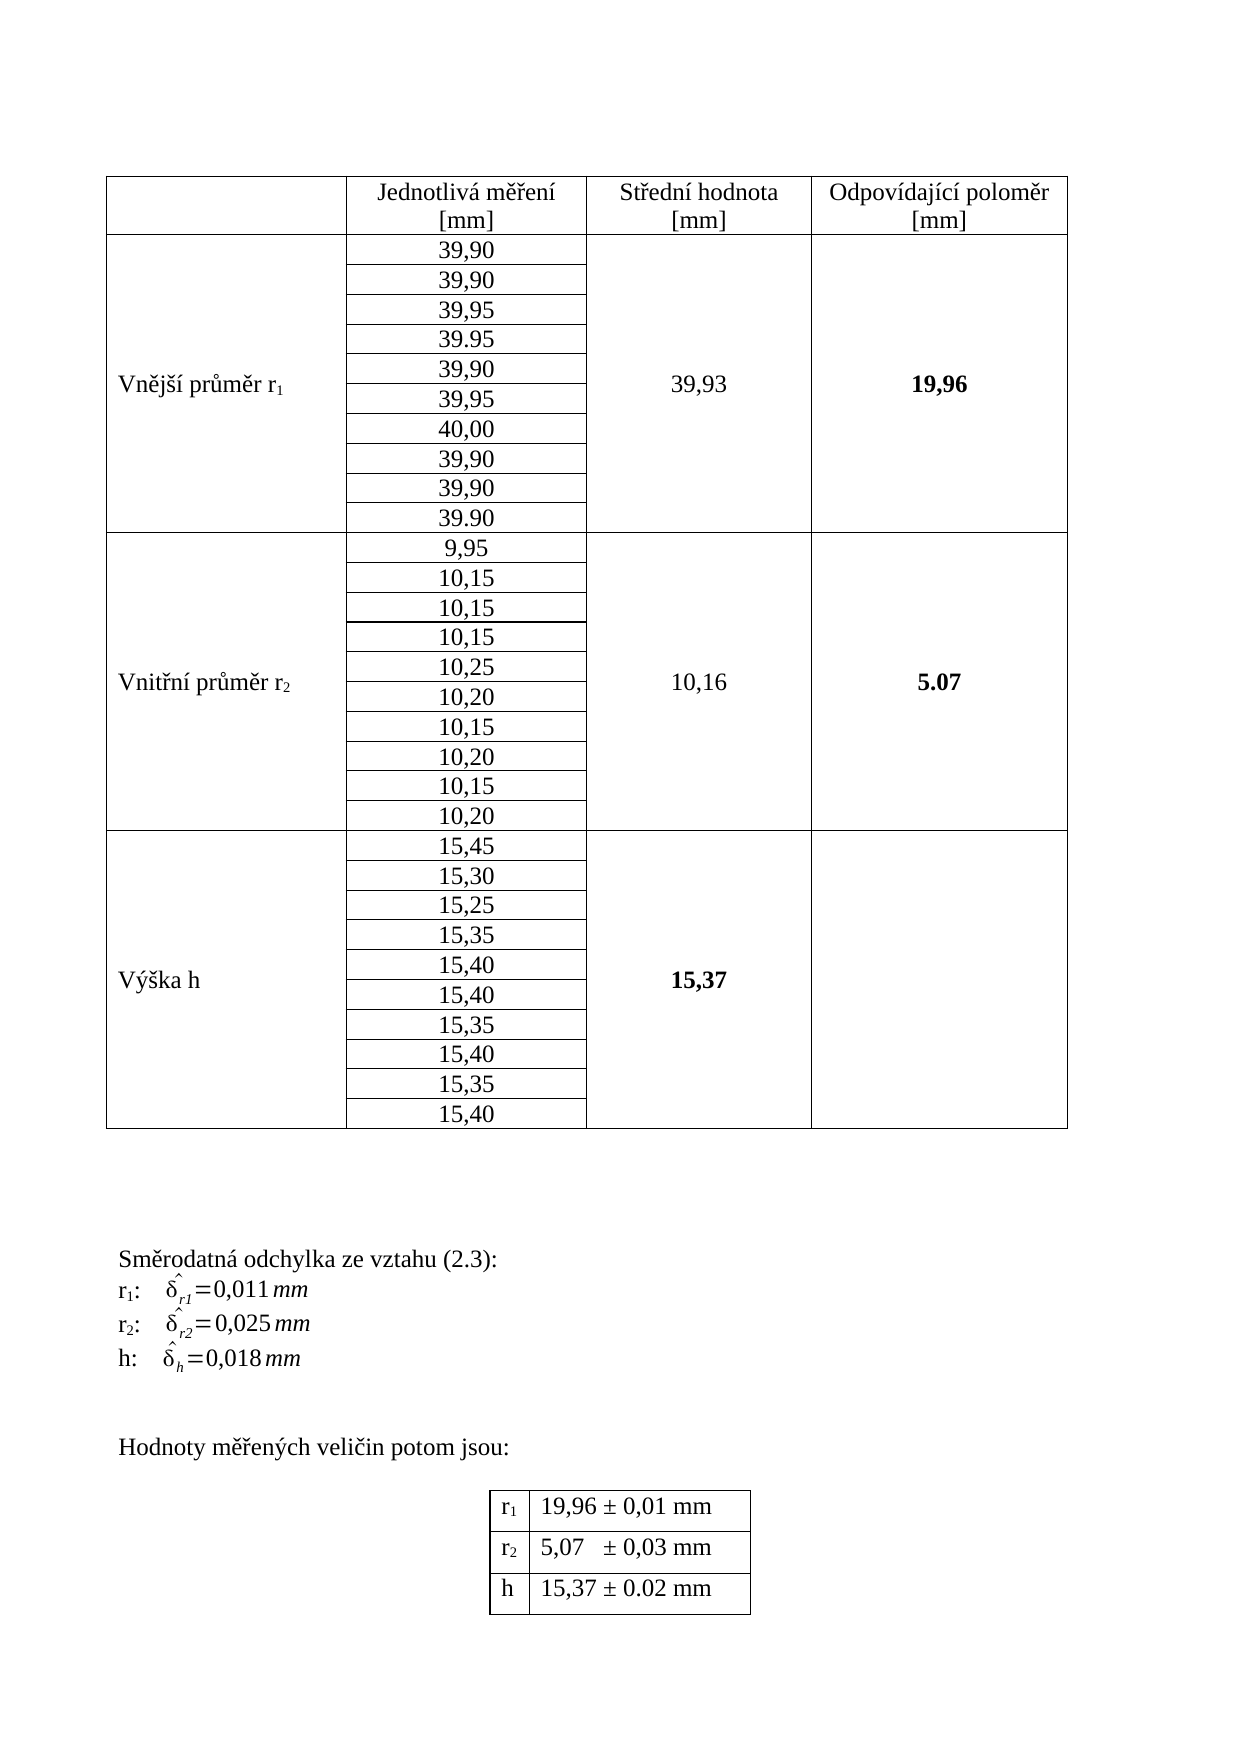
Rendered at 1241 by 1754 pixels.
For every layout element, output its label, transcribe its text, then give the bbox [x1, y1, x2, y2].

table_cell 15,35 [347, 920, 586, 949]
table_cell 10,20 [347, 682, 586, 711]
text h: [118, 1341, 1122, 1375]
table_cell 39,90 [347, 474, 586, 502]
table_cell 39.95 [347, 325, 586, 353]
table_cell [812, 831, 1067, 1128]
table_cell 39,90 [347, 444, 586, 472]
table_cell 15,30 [347, 861, 586, 889]
table_cell 10,15 [347, 623, 586, 651]
table_cell Vnitřní průměr r2 [107, 533, 346, 830]
table_cell 39,93 [587, 235, 811, 532]
table_cell 10,20 [347, 801, 586, 830]
table_cell 19,96 [812, 235, 1067, 532]
table_cell 5.07 [812, 533, 1067, 830]
table_cell 39,95 [347, 295, 586, 323]
table_cell 15,35 [347, 1010, 586, 1038]
table_cell 10,15 [347, 593, 586, 621]
table_cell 15,37 [587, 831, 811, 1128]
table_header 19,96 ± 0,01 mm [530, 1491, 750, 1531]
table_cell 15,40 [347, 950, 586, 979]
table_cell 15,35 [347, 1069, 586, 1098]
table_cell 15,40 [347, 980, 586, 1009]
table_header r1 [491, 1491, 529, 1531]
table_cell 5,07 ± 0,03 mm [530, 1532, 750, 1572]
table_cell 15,40 [347, 1040, 586, 1068]
table_cell 39,90 [347, 265, 586, 294]
table_cell 15,25 [347, 891, 586, 919]
table_header 15,45 [347, 831, 586, 860]
table_cell 40,00 [347, 414, 586, 443]
table_cell 10,25 [347, 652, 586, 681]
table_header Střední hodnota [mm] [587, 177, 811, 234]
text r2: [118, 1307, 1122, 1341]
table_cell 10,20 [347, 742, 586, 770]
table_cell 15,40 [347, 1099, 586, 1128]
table_header 9,95 [347, 533, 586, 562]
table_cell 39,90 [347, 354, 586, 383]
table_cell 10,15 [347, 563, 586, 592]
table_cell r2 [491, 1532, 529, 1572]
text r1: [118, 1273, 1122, 1307]
table_header Jednotlivá měření [mm] [347, 177, 586, 234]
table_cell 10,15 [347, 712, 586, 741]
table_cell 10,16 [587, 533, 811, 830]
table_header 39,90 [347, 235, 586, 264]
table_cell 39.90 [347, 503, 586, 532]
table_cell h [491, 1574, 529, 1614]
text Hodnoty měřených veličin potom jsou: [118, 1432, 1122, 1461]
table_header Odpovídající poloměr [mm] [812, 177, 1067, 234]
text Směrodatná odchylka ze vztahu (2.3): [118, 1244, 1122, 1273]
table_cell Vnější průměr r1 [107, 235, 346, 532]
table_cell 39,95 [347, 384, 586, 413]
table_cell 15,37 ± 0.02 mm [530, 1574, 750, 1614]
table_cell Výška h [107, 831, 346, 1128]
table_header [107, 177, 346, 234]
table_cell 10,15 [347, 771, 586, 800]
